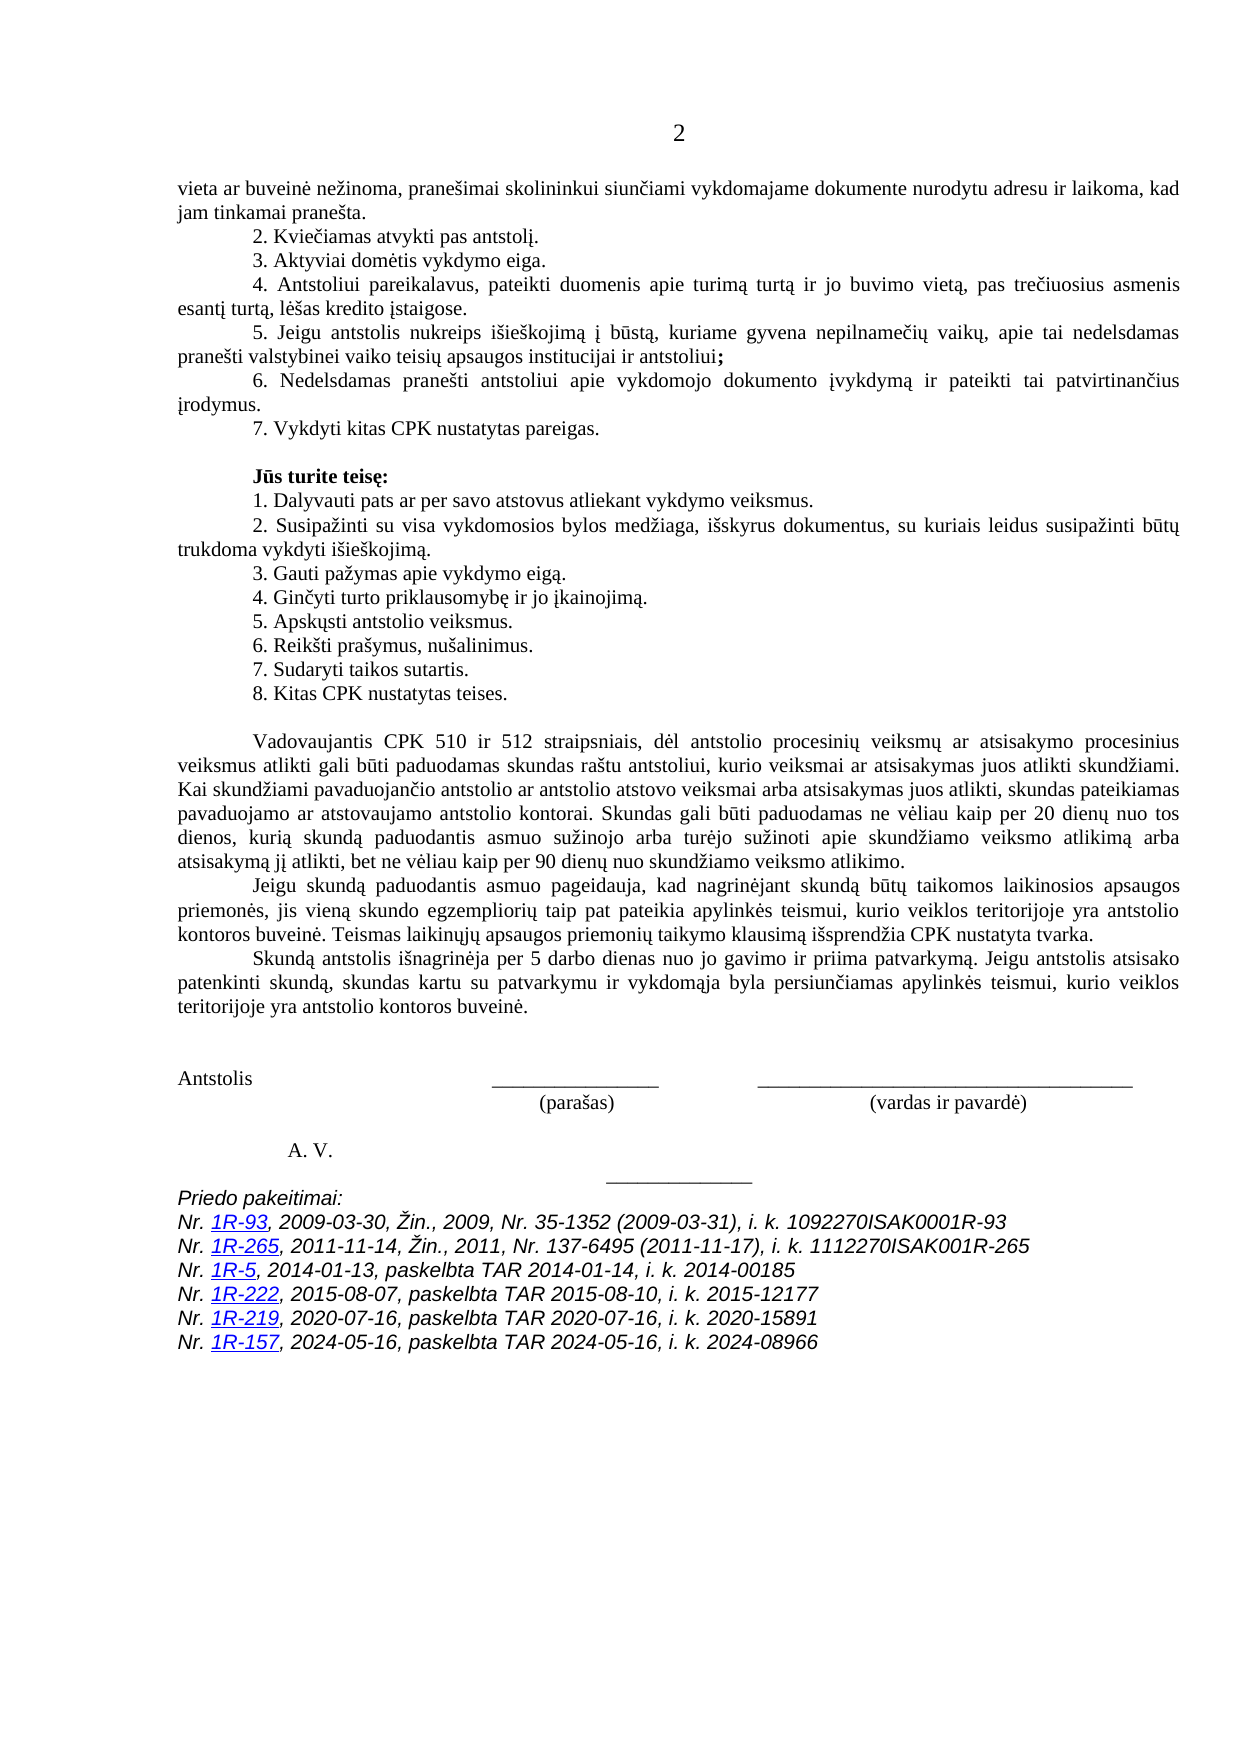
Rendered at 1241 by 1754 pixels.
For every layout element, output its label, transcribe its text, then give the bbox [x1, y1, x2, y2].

text Vadovaujantis CPK 510 ir 512 straipsniais, dėl antstolio procesinių veiksmų ar atsisakymo procesinius veiksmus atlikti gali būti paduodamas skundas raštu antstoliui, kurio veiksmai ar atsisakymas juos atlikti skundžiami. Kai skundžiami pavaduojančio antstolio ar antstolio atstovo veiksmai arba atsisakymas juos atlikti, skundas pateikiamas pavaduojamo ar atstovaujamo antstolio kontorai. Skundas gali būti paduodamas ne vėliau kaip per 20 dienų nuo tos dienos, kurią skundą paduodantis asmuo sužinojo arba turėjo sužinoti apie skundžiamo veiksmo atlikimą arba atsisakymą jį atlikti, bet ne vėliau kaip per 90 dienų nuo skundžiamo veiksmo atlikimo. [177, 729, 1181, 873]
text Nr. 1R-157, 2024-05-16, paskelbta TAR 2024-05-16, i. k. 2024-08966 [177, 1330, 1181, 1354]
text Nr. 1R-5, 2014-01-13, paskelbta TAR 2014-01-14, i. k. 2014-00185 [177, 1258, 1181, 1282]
text 5. Jeigu antstolis nukreips išieškojimą į būstą, kuriame gyvena nepilnamečių vaikų, apie tai nedelsdamas pranešti valstybinei vaiko teisių apsaugos institucijai ir antstoliui; [177, 320, 1181, 368]
text ______________ [177, 1162, 1181, 1186]
text A. V. [177, 1138, 1181, 1162]
text Jūs turite teisę: [177, 464, 1181, 488]
text Nr. 1R-93, 2009-03-30, Žin., 2009, Nr. 35-1352 (2009-03-31), i. k. 1092270ISAK0001R-93 [177, 1210, 1181, 1234]
text Jeigu skundą paduodantis asmuo pageidauja, kad nagrinėjant skundą būtų taikomos laikinosios apsaugos priemonės, jis vieną skundo egzempliorių taip pat pateikia apylinkės teismui, kurio veiklos teritorijoje yra antstolio kontoros buveinė. Teismas laikinųjų apsaugos priemonių taikymo klausimą išsprendžia CPK nustatyta tvarka. [177, 873, 1181, 946]
text 2. Susipažinti su visa vykdomosios bylos medžiaga, išskyrus dokumentus, su kuriais leidus susipažinti būtų trukdoma vykdyti išieškojimą. [177, 512, 1181, 561]
text vieta ar buveinė nežinoma, pranešimai skolininkui siunčiami vykdomajame dokumente nurodytu adresu ir laikoma, kad jam tinkamai pranešta. [177, 176, 1181, 224]
text Nr. 1R-222, 2015-08-07, paskelbta TAR 2015-08-10, i. k. 2015-12177 [177, 1282, 1181, 1306]
text Priedo pakeitimai: [177, 1186, 1181, 1210]
text Skundą antstolis išnagrinėja per 5 darbo dienas nuo jo gavimo ir priima patvarkymą. Jeigu antstolis atsisako patenkinti skundą, skundas kartu su patvarkymu ir vykdomąja byla persiunčiamas apylinkės teismui, kurio veiklos teritorijoje yra antstolio kontoros buveinė. [177, 946, 1181, 1018]
text 2. Kviečiamas atvykti pas antstolį. [177, 224, 1181, 248]
text Nr. 1R-265, 2011-11-14, Žin., 2011, Nr. 137-6495 (2011-11-17), i. k. 1112270ISAK001R-265 [177, 1234, 1181, 1258]
text 1. Dalyvauti pats ar per savo atstovus atliekant vykdymo veiksmus. [177, 488, 1181, 512]
text 7. Vykdyti kitas CPK nustatytas pareigas. [177, 416, 1181, 440]
text Nr. 1R-219, 2020-07-16, paskelbta TAR 2020-07-16, i. k. 2020-15891 [177, 1306, 1181, 1330]
text 4. Ginčyti turto priklausomybę ir jo įkainojimą. [177, 585, 1181, 609]
text 3. Aktyviai domėtis vykdymo eiga. [177, 248, 1181, 272]
text (parašas) (vardas ir pavardė) [177, 1090, 1181, 1114]
text 4. Antstoliui pareikalavus, pateikti duomenis apie turimą turtą ir jo buvimo vietą, pas trečiuosius asmenis esantį turtą, lėšas kredito įstaigose. [177, 272, 1181, 320]
text 3. Gauti pažymas apie vykdymo eigą. [177, 561, 1181, 585]
text Antstolis ________________ ____________________________________ [177, 1066, 1181, 1090]
text 7. Sudaryti taikos sutartis. [177, 657, 1181, 681]
text 8. Kitas CPK nustatytas teises. [177, 681, 1181, 705]
text 6. Reikšti prašymus, nušalinimus. [177, 633, 1181, 657]
text 6. Nedelsdamas pranešti antstoliui apie vykdomojo dokumento įvykdymą ir pateikti tai patvirtinančius įrodymus. [177, 368, 1181, 416]
text 5. Apskųsti antstolio veiksmus. [177, 609, 1181, 633]
